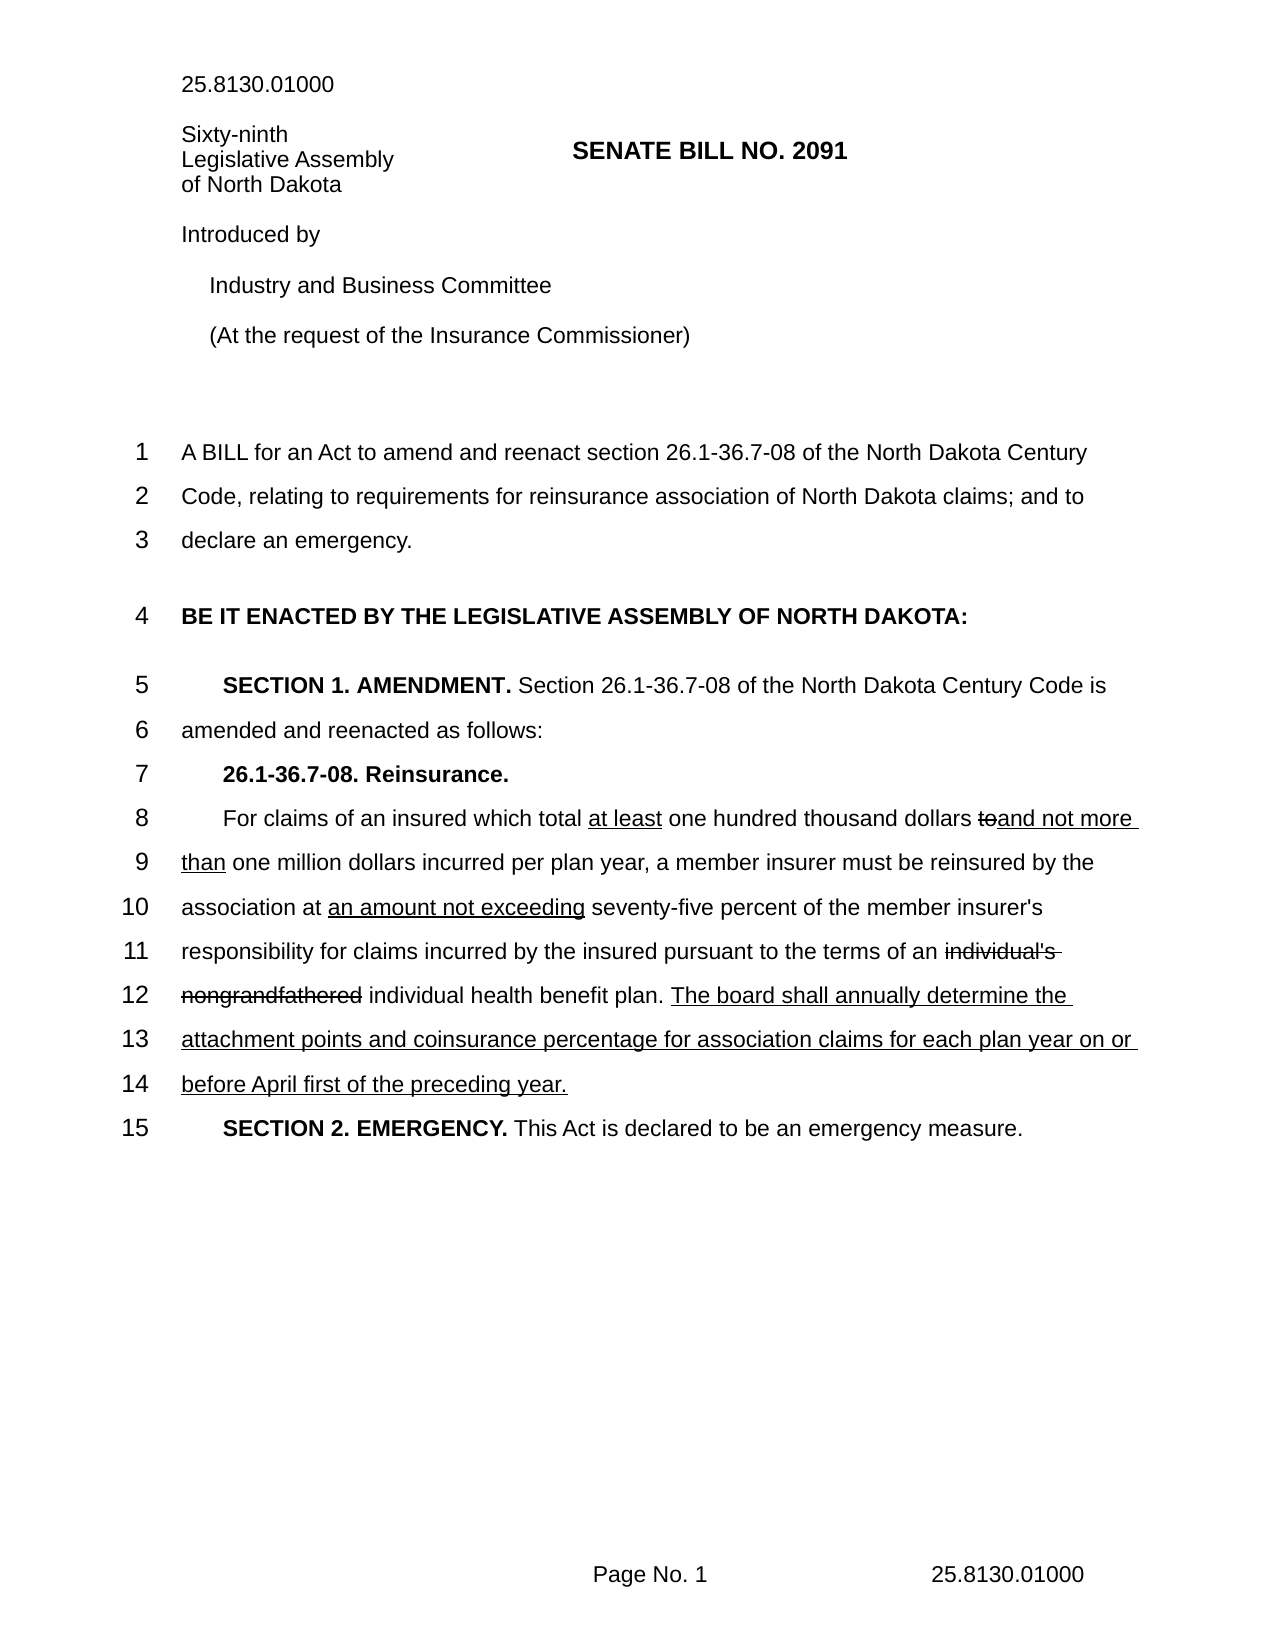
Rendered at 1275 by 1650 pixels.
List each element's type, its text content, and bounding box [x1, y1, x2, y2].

title A BILL for an Act to amend and reenact section 26.1‑36.7‑08 of the North Dakota Century Code, relating to requirements for reinsurance association of North Dakota claims; and to declare an emergency. [181, 425, 1154, 558]
text BE IT ENACTED BY THE LEGISLATIVE ASSEMBLY OF NORTH DAKOTA: [181, 589, 1154, 633]
text For claims of an insured which total at least one hundred thousand dollars toand not more than one million dollars incurred per plan year, a member insurer must be reinsured by the association at an amount not exceeding seventy‑five percent of the member insurer's responsibility for claims incurred by the insured pursuant to the terms of an individual's nongrandfathered individual health benefit plan. The board shall annually determine the attachment points and coinsurance percentage for association claims for each plan year on or before April first of the preceding year. [181, 791, 1154, 1101]
subtitle 26.1‑36.7‑08. Reinsurance. [181, 747, 1154, 791]
text Introduced by [181, 223, 1154, 248]
text of North Dakota [181, 173, 1154, 198]
title BILL NO. [565, 136, 848, 165]
text SECTION 2. EMERGENCY. This Act is declared to be an emergency measure. [181, 1101, 1154, 1145]
text Industry and Business Committee [209, 275, 1154, 298]
text . [181, 73, 1154, 133]
text (At the request of the Insurance Commissioner) [209, 325, 1154, 348]
text Legislative Assembly [181, 148, 1154, 173]
text SECTION 1. AMENDMENT. Section 26.1‑36.7‑08 of the North Dakota Century Code is amended and reenacted as follows: [181, 658, 1154, 747]
